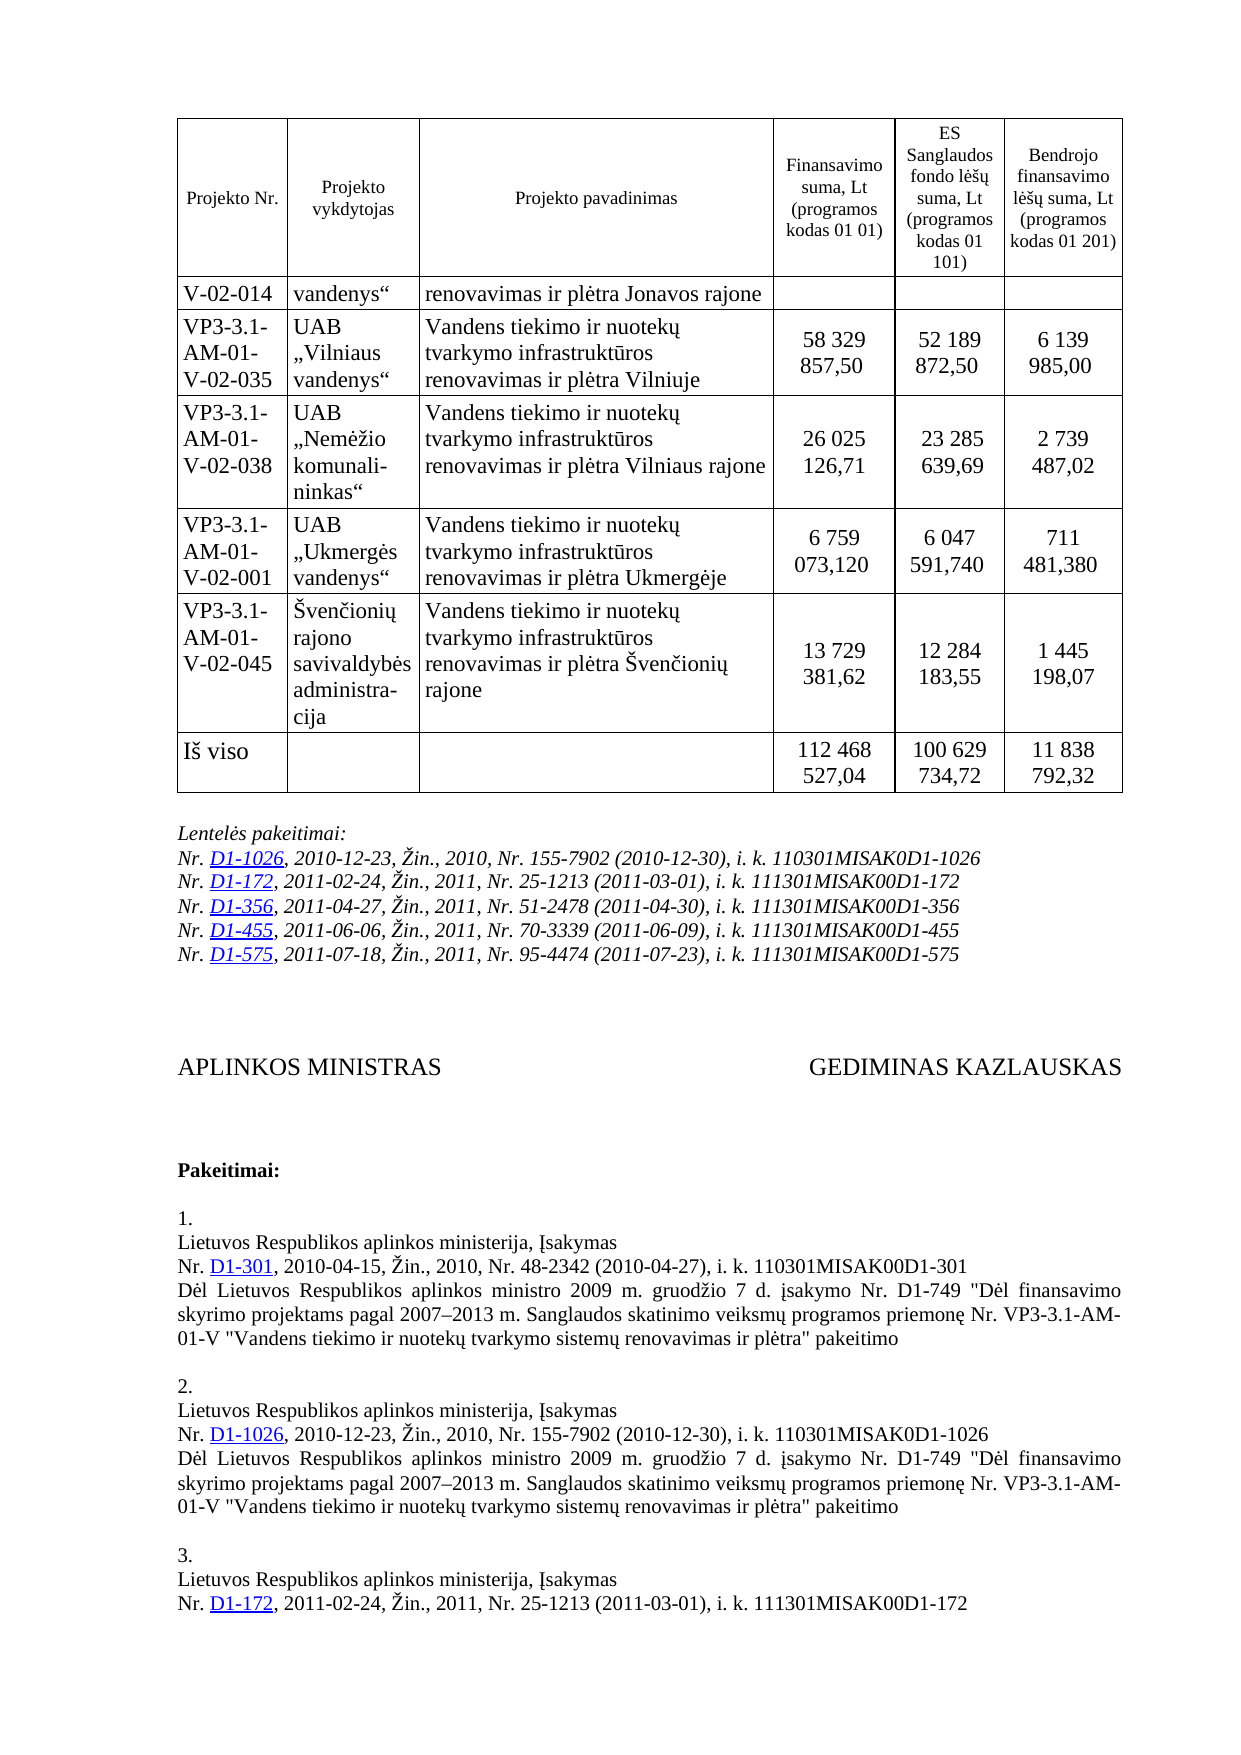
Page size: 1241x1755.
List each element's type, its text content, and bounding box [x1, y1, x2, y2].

table_cell 23 285 639,69 [896, 396, 1004, 507]
table_cell [1005, 277, 1122, 309]
table_cell UAB „Nemėžio komunali-ninkas“ [288, 396, 419, 507]
table_cell 26 025 126,71 [774, 396, 894, 507]
text 2. [177, 1374, 1122, 1398]
text Nr. D1-575, 2011-07-18, Žin., 2011, Nr. 95-4474 (2011-07-23), i. k. 111301MISAK00D1-575 [177, 942, 1122, 966]
table_cell VP3-3.1-AM-01-V-02-035 [178, 310, 287, 395]
text Nr. D1-455, 2011-06-06, Žin., 2011, Nr. 70-3339 (2011-06-09), i. k. 111301MISAK00D1-455 [177, 918, 1122, 942]
text Pakeitimai: [177, 1158, 1122, 1182]
table_cell V-02-014 [178, 277, 287, 309]
table_cell vandenys“ [288, 277, 419, 309]
table_cell 100 629 734,72 [896, 733, 1004, 792]
table_cell 12 284 183,55 [896, 594, 1004, 732]
table_cell 6 047 591,740 [896, 509, 1004, 593]
table_cell Vandens tiekimo ir nuotekų tvarkymo infrastruktūros renovavimas ir plėtra Švenčionių rajone [420, 594, 773, 732]
table_header Projekto vykdytojas [288, 119, 419, 276]
text Nr. D1-172, 2011-02-24, Žin., 2011, Nr. 25-1213 (2011-03-01), i. k. 111301MISAK00D1-172 [177, 1591, 1122, 1615]
text 1. [177, 1206, 1122, 1230]
table_cell Švenčionių rajono savivaldybės administra-cija [288, 594, 419, 732]
table_header Projekto Nr. [178, 119, 287, 276]
text Nr. D1-356, 2011-04-27, Žin., 2011, Nr. 51-2478 (2011-04-30), i. k. 111301MISAK00D1-356 [177, 893, 1122, 918]
table_cell 52 189 872,50 [896, 310, 1004, 395]
text Dėl Lietuvos Respublikos aplinkos ministro 2009 m. gruodžio 7 d. įsakymo Nr. D1-749 "Dėl finansavimo skyrimo projektams pagal 2007–2013 m. Sanglaudos skatinimo veiksmų programos priemonę Nr. VP3-3.1-AM-01-V "Vandens tiekimo ir nuotekų tvarkymo sistemų renovavimas ir plėtra" pakeitimo [177, 1446, 1122, 1518]
table_cell [896, 277, 1004, 309]
table_cell 711 481,380 [1005, 509, 1122, 593]
text 3. [177, 1543, 1122, 1567]
table_cell VP3-3.1-AM-01-V-02-038 [178, 396, 287, 507]
text Nr. D1-1026, 2010-12-23, Žin., 2010, Nr. 155-7902 (2010-12-30), i. k. 110301MISAK0D1-1026 [177, 845, 1122, 869]
text Lentelės pakeitimai: [177, 821, 1122, 845]
table_cell Vandens tiekimo ir nuotekų tvarkymo infrastruktūros renovavimas ir plėtra Vilniaus rajone [420, 396, 773, 507]
text Nr. D1-301, 2010-04-15, Žin., 2010, Nr. 48-2342 (2010-04-27), i. k. 110301MISAK00D1-301 [177, 1254, 1122, 1278]
table_cell Vandens tiekimo ir nuotekų tvarkymo infrastruktūros renovavimas ir plėtra Vilniuje [420, 310, 773, 395]
table_header Projekto pavadinimas [420, 119, 773, 276]
table_cell 58 329 857,50 [774, 310, 894, 395]
table_cell 13 729 381,62 [774, 594, 894, 732]
table_cell 11 838 792,32 [1005, 733, 1122, 792]
table_cell UAB „Vilniaus vandenys“ [288, 310, 419, 395]
table_header ES Sanglaudos fondo lėšų suma, Lt (programos kodas 01 101) [896, 119, 1004, 276]
text Nr. D1-1026, 2010-12-23, Žin., 2010, Nr. 155-7902 (2010-12-30), i. k. 110301MISAK0D1-1026 [177, 1422, 1122, 1446]
table_cell 112 468 527,04 [774, 733, 894, 792]
table_cell 6 139 985,00 [1005, 310, 1122, 395]
table_cell Iš viso [178, 733, 287, 792]
table_cell 6 759 073,120 [774, 509, 894, 593]
text Nr. D1-172, 2011-02-24, Žin., 2011, Nr. 25-1213 (2011-03-01), i. k. 111301MISAK00D1-172 [177, 869, 1122, 893]
table_cell UAB „Ukmergės vandenys“ [288, 509, 419, 593]
table_cell [774, 277, 894, 309]
table_cell renovavimas ir plėtra Jonavos rajone [420, 277, 773, 309]
table_cell 2 739 487,02 [1005, 396, 1122, 507]
table_cell 1 445 198,07 [1005, 594, 1122, 732]
text Aplinkos ministras Gediminas Kazlauskas [177, 1052, 1122, 1081]
table_cell Vandens tiekimo ir nuotekų tvarkymo infrastruktūros renovavimas ir plėtra Ukmergėje [420, 509, 773, 593]
text Lietuvos Respublikos aplinkos ministerija, Įsakymas [177, 1567, 1122, 1591]
table_cell [420, 733, 773, 792]
table_cell VP3-3.1-AM-01-V-02-045 [178, 594, 287, 732]
text Dėl Lietuvos Respublikos aplinkos ministro 2009 m. gruodžio 7 d. įsakymo Nr. D1-749 "Dėl finansavimo skyrimo projektams pagal 2007–2013 m. Sanglaudos skatinimo veiksmų programos priemonę Nr. VP3-3.1-AM-01-V "Vandens tiekimo ir nuotekų tvarkymo sistemų renovavimas ir plėtra" pakeitimo [177, 1278, 1122, 1350]
table_header Bendrojo finansavimo lėšų suma, Lt (programos kodas 01 201) [1005, 119, 1122, 276]
table_cell VP3-3.1-AM-01-V-02-001 [178, 509, 287, 593]
table_header Finansavimo suma, Lt (programos kodas 01 01) [774, 119, 894, 276]
table_cell [288, 733, 419, 792]
text Lietuvos Respublikos aplinkos ministerija, Įsakymas [177, 1398, 1122, 1422]
text Lietuvos Respublikos aplinkos ministerija, Įsakymas [177, 1230, 1122, 1254]
